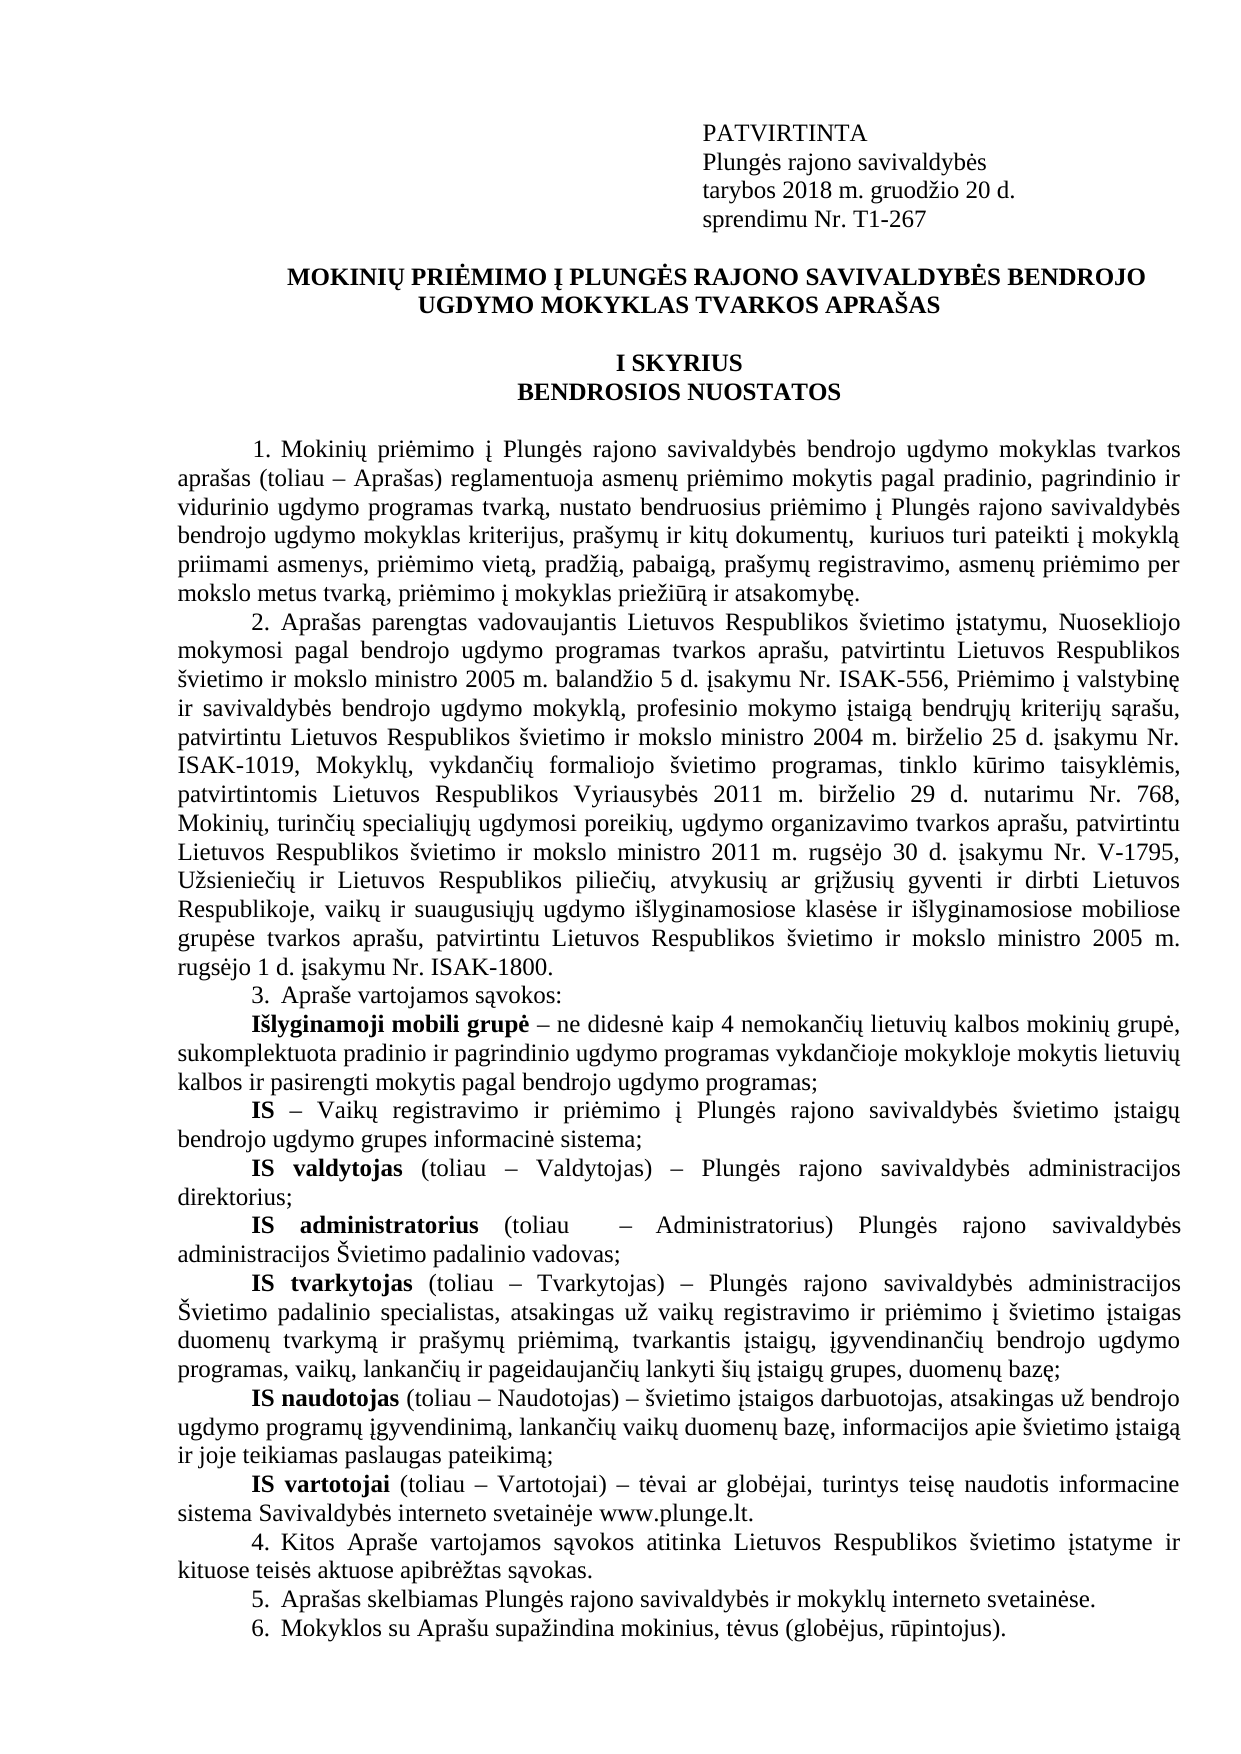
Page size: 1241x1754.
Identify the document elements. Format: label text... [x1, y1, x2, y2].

text 2. Aprašas parengtas vadovaujantis Lietuvos Respublikos švietimo įstatymu, Nuosekliojo mokymosi pagal bendrojo ugdymo programas tvarkos aprašu, patvirtintu Lietuvos Respublikos švietimo ir mokslo ministro 2005 m. balandžio 5 d. įsakymu Nr. ISAK-556, Priėmimo į valstybinę ir savivaldybės bendrojo ugdymo mokyklą, profesinio mokymo įstaigą bendrųjų kriterijų sąrašu, patvirtintu Lietuvos Respublikos švietimo ir mokslo ministro 2004 m. birželio 25 d. įsakymu Nr. ISAK-1019, Mokyklų, vykdančių formaliojo švietimo programas, tinklo kūrimo taisyklėmis, patvirtintomis Lietuvos Respublikos Vyriausybės 2011 m. birželio 29 d. nutarimu Nr. 768, Mokinių, turinčių specialiųjų ugdymosi poreikių, ugdymo organizavimo tvarkos aprašu, patvirtintu Lietuvos Respublikos švietimo ir mokslo ministro 2011 m. rugsėjo 30 d. įsakymu Nr. V-1795, Užsieniečių ir Lietuvos Respublikos piliečių, atvykusių ar grįžusių gyventi ir dirbti Lietuvos Respublikoje, vaikų ir suaugusiųjų ugdymo išlyginamosiose klasėse ir išlyginamosiose mobiliose grupėse tvarkos aprašu, patvirtintu Lietuvos Respublikos švietimo ir mokslo ministro 2005 m. rugsėjo 1 d. įsakymu Nr. ISAK-1800. [177, 607, 1181, 981]
text IS naudotojas (toliau – Naudotojas) – švietimo įstaigos darbuotojas, atsakingas už bendrojo ugdymo programų įgyvendinimą, lankančių vaikų duomenų bazę, informacijos apie švietimo įstaigą ir joje teikiamas paslaugas pateikimą; [177, 1383, 1181, 1469]
text 4. Kitos Apraše vartojamos sąvokos atitinka Lietuvos Respublikos švietimo įstatyme ir kituose teisės aktuose apibrėžtas sąvokas. [177, 1527, 1181, 1584]
text IS tvarkytojas (toliau – Tvarkytojas) – Plungės rajono savivaldybės administracijos Švietimo padalinio specialistas, atsakingas už vaikų registravimo ir priėmimo į švietimo įstaigas duomenų tvarkymą ir prašymų priėmimą, tvarkantis įstaigų, įgyvendinančių bendrojo ugdymo programas, vaikų, lankančių ir pageidaujančių lankyti šių įstaigų grupes, duomenų bazę; [177, 1268, 1181, 1383]
text I SKYRIUS [177, 348, 1181, 377]
text 1. Mokinių priėmimo į Plungės rajono savivaldybės bendrojo ugdymo mokyklas tvarkos aprašas (toliau – Aprašas) reglamentuoja asmenų priėmimo mokytis pagal pradinio, pagrindinio ir vidurinio ugdymo programas tvarką, nustato bendruosius priėmimo į Plungės rajono savivaldybės bendrojo ugdymo mokyklas kriterijus, prašymų ir kitų dokumentų, kuriuos turi pateikti į mokyklą priimami asmenys, priėmimo vietą, pradžią, pabaigą, prašymų registravimo, asmenų priėmimo per mokslo metus tvarką, priėmimo į mokyklas priežiūrą ir atsakomybę. [177, 434, 1181, 607]
text sprendimu Nr. T1-267 [627, 204, 1181, 233]
text 3. Apraše vartojamos sąvokos: [177, 981, 1181, 1009]
text 6. Mokyklos su Aprašu supažindina mokinius, tėvus (globėjus, rūpintojus). [177, 1613, 1181, 1642]
text PATVIRTINTA [627, 118, 1181, 147]
text Plungės rajono savivaldybės [627, 147, 1181, 176]
text IS valdytojas (toliau – Valdytojas) – Plungės rajono savivaldybės administracijos direktorius; [177, 1153, 1181, 1211]
text BENDROSIOS NUOSTATOS [177, 377, 1181, 406]
text 5. Aprašas skelbiamas Plungės rajono savivaldybės ir mokyklų interneto svetainėse. [177, 1584, 1181, 1613]
text MOKINIŲ PRIĖMIMO Į PLUNGĖS RAJONO SAVIVALDYBĖS BENDROJO UGDYMO MOKYKLAS TVARKOS APRAŠAS [177, 262, 1181, 319]
text Išlyginamoji mobili grupė – ne didesnė kaip 4 nemokančių lietuvių kalbos mokinių grupė, sukomplektuota pradinio ir pagrindinio ugdymo programas vykdančioje mokykloje mokytis lietuvių kalbos ir pasirengti mokytis pagal bendrojo ugdymo programas; [177, 1009, 1181, 1096]
text tarybos 2018 m. gruodžio 20 d. [627, 176, 1181, 204]
text IS administratorius (toliau – Administratorius) Plungės rajono savivaldybės administracijos Švietimo padalinio vadovas; [177, 1211, 1181, 1268]
text IS vartotojai (toliau – Vartotojai) – tėvai ar globėjai, turintys teisę naudotis informacine sistema Savivaldybės interneto svetainėje www.plunge.lt. [177, 1469, 1181, 1527]
text IS – Vaikų registravimo ir priėmimo į Plungės rajono savivaldybės švietimo įstaigų bendrojo ugdymo grupes informacinė sistema; [177, 1096, 1181, 1153]
